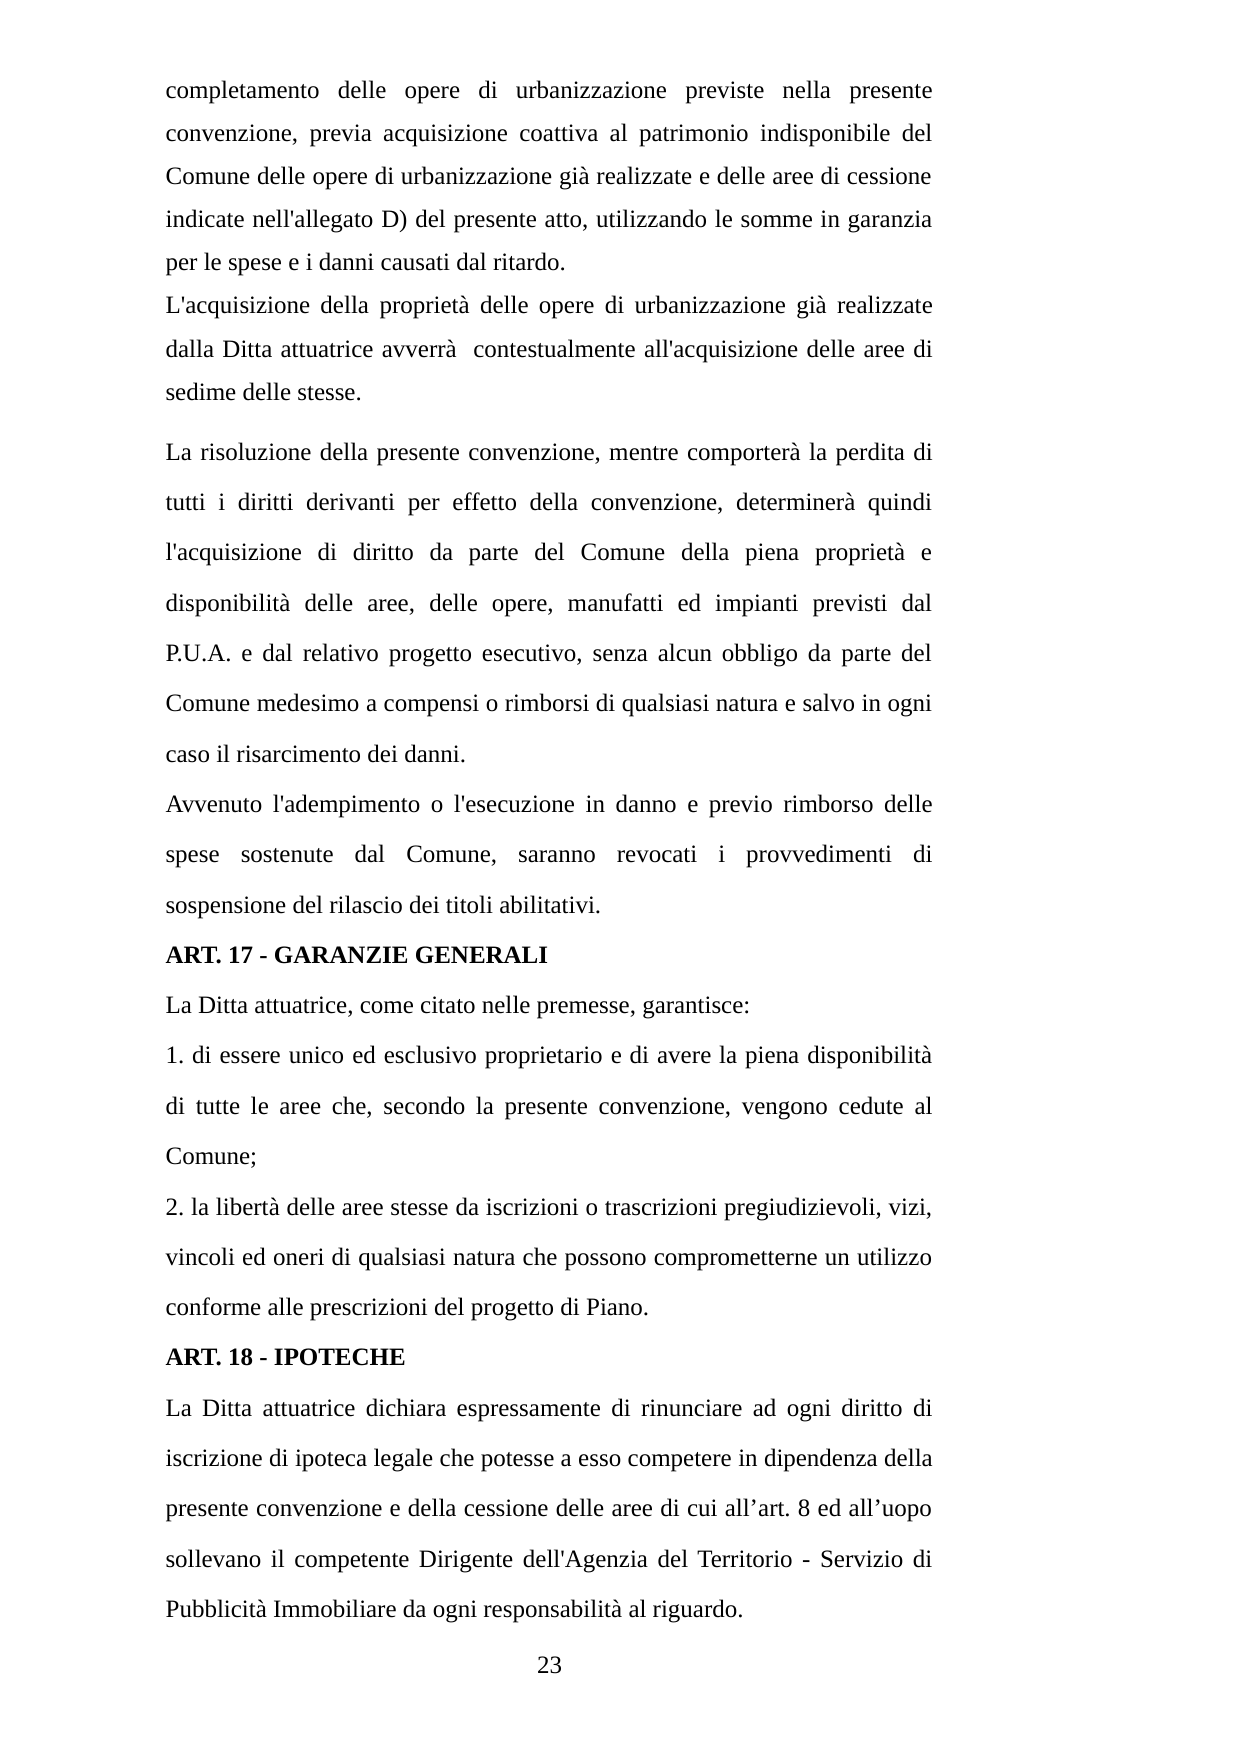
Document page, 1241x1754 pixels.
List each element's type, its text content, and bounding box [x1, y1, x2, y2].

text Avvenuto l'adempimento o l'esecuzione in danno e previo rimborso delle spese sostenute dal Comune, saranno revocati i provvedimenti di sospensione del rilascio dei titoli abilitativi. [165, 772, 933, 923]
text La Ditta attuatrice, come citato nelle premesse, garantisce: [165, 973, 933, 1024]
text ART. 18 - IPOTECHE [165, 1326, 933, 1376]
text L'acquisizione della proprietà delle opere di urbanizzazione già realizzate dalla Ditta attuatrice avverrà contestualmente all'acquisizione delle aree di sedime delle stesse. [165, 291, 933, 406]
text La Ditta attuatrice dichiara espressamente di rinunciare ad ogni diritto di iscrizione di ipoteca legale che potesse a esso competere in dipendenza della presente convenzione e della cessione delle aree di cui all’art. 8 ed all’uopo sollevano il competente Dirigente dell'Agenzia del Territorio - Servizio di Pubblicità Immobiliare da ogni responsabilità al riguardo. [165, 1376, 933, 1627]
text 2. la libertà delle aree stesse da iscrizioni o trascrizioni pregiudizievoli, vizi, vincoli ed oneri di qualsiasi natura che possono comprometterne un utilizzo conforme alle prescrizioni del progetto di Piano. [165, 1175, 933, 1326]
text ART. 17 - GARANZIE GENERALI [165, 923, 933, 973]
text completamento delle opere di urbanizzazione previste nella presente convenzione, previa acquisizione coattiva al patrimonio indisponibile del Comune delle opere di urbanizzazione già realizzate e delle aree di cessione indicate nell'allegato D) del presente atto, utilizzando le somme in garanzia per le spese e i danni causati dal ritardo. [165, 75, 933, 276]
text 1. di essere unico ed esclusivo proprietario e di avere la piena disponibilità di tutte le aree che, secondo la presente convenzione, vengono cedute al Comune; [165, 1024, 933, 1175]
text La risoluzione della presente convenzione, mentre comporterà la perdita di tutti i diritti derivanti per effetto della convenzione, determinerà quindi l'acquisizione di diritto da parte del Comune della piena proprietà e disponibilità delle aree, delle opere, manufatti ed impianti previsti dal P.U.A. e dal relativo progetto esecutivo, senza alcun obbligo da parte del Comune medesimo a compensi o rimborsi di qualsiasi natura e salvo in ogni caso il risarcimento dei danni. [165, 420, 933, 772]
